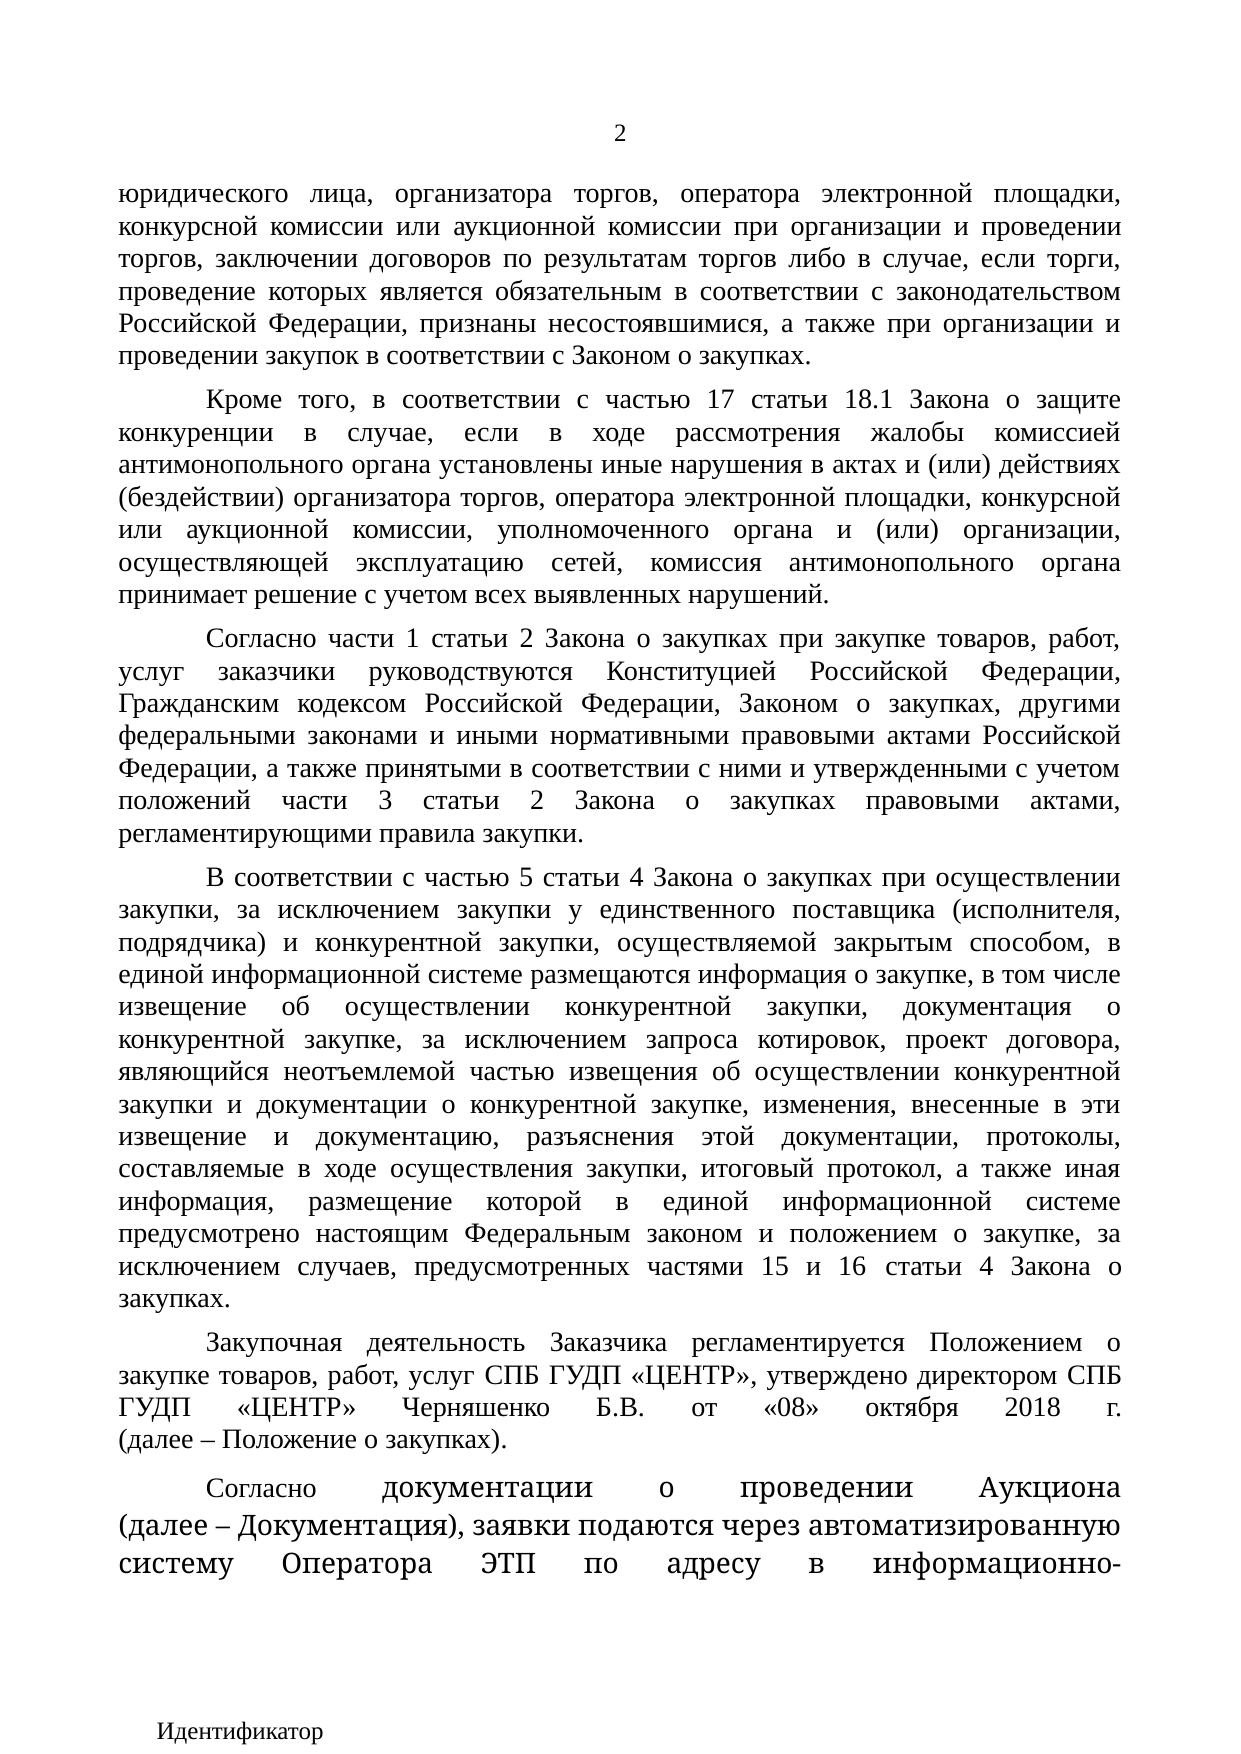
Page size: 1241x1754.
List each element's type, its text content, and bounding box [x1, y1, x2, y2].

text Кроме того, в соответствии с частью 17 статьи 18.1 Закона о защите конкуренции в случае, если в ходе рассмотрения жалобы комиссией антимонопольного органа установлены иные нарушения в актах и (или) действиях (бездействии) организатора торгов, оператора электронной площадки, конкурсной или аукционной комиссии, уполномоченного органа и (или) организации, осуществляющей эксплуатацию сетей, комиссия антимонопольного органа принимает решение с учетом всех выявленных нарушений. [118, 383, 1122, 609]
text Закупочная деятельность Заказчика регламентируется Положением о закупке товаров, работ, услуг СПБ ГУДП «ЦЕНТР», утверждено директором СПБ ГУДП «ЦЕНТР» Черняшенко Б.В. от «08» октября 2018 г. (далее – Положение о закупках). [118, 1325, 1122, 1455]
text В соответствии с частью 5 статьи 4 Закона о закупках при осуществлении закупки, за исключением закупки у единственного поставщика (исполнителя, подрядчика) и конкурентной закупки, осуществляемой закрытым способом, в единой информационной системе размещаются информация о закупке, в том числе извещение об осуществлении конкурентной закупки, документация о конкурентной закупке, за исключением запроса котировок, проект договора, являющийся неотъемлемой частью извещения об осуществлении конкурентной закупки и документации о конкурентной закупке, изменения, внесенные в эти извещение и документацию, разъяснения этой документации, протоколы, составляемые в ходе осуществления закупки, итоговый протокол, а также иная информация, размещение которой в единой информационной системе предусмотрено настоящим Федеральным законом и положением о закупке, за исключением случаев, предусмотренных частями 15 и 16 статьи 4 Закона о закупках. [118, 860, 1122, 1313]
text Согласно части 1 статьи 2 Закона о закупках при закупке товаров, работ, услуг заказчики руководствуются Конституцией Российской Федерации, Гражданским кодексом Российской Федерации, Законом о закупках, другими федеральными законами и иными нормативными правовыми актами Российской Федерации, а также принятыми в соответствии с ними и утвержденными с учетом положений части 3 статьи 2 Закона о закупках правовыми актами, регламентирующими правила закупки. [118, 621, 1122, 848]
text юридического лица, организатора торгов, оператора электронной площадки, конкурсной комиссии или аукционной комиссии при организации и проведении торгов, заключении договоров по результатам торгов либо в случае, если торги, проведение которых является обязательным в соответствии с законодательством Российской Федерации, признаны несостоявшимися, а также при организации и проведении закупок в соответствии с Законом о закупках. [118, 176, 1122, 371]
text Согласно документации о проведении Аукциона (далее – Документация), заявки подаются через автоматизированную систему Оператора ЭТП по адресу в информационно- [118, 1467, 1122, 1582]
